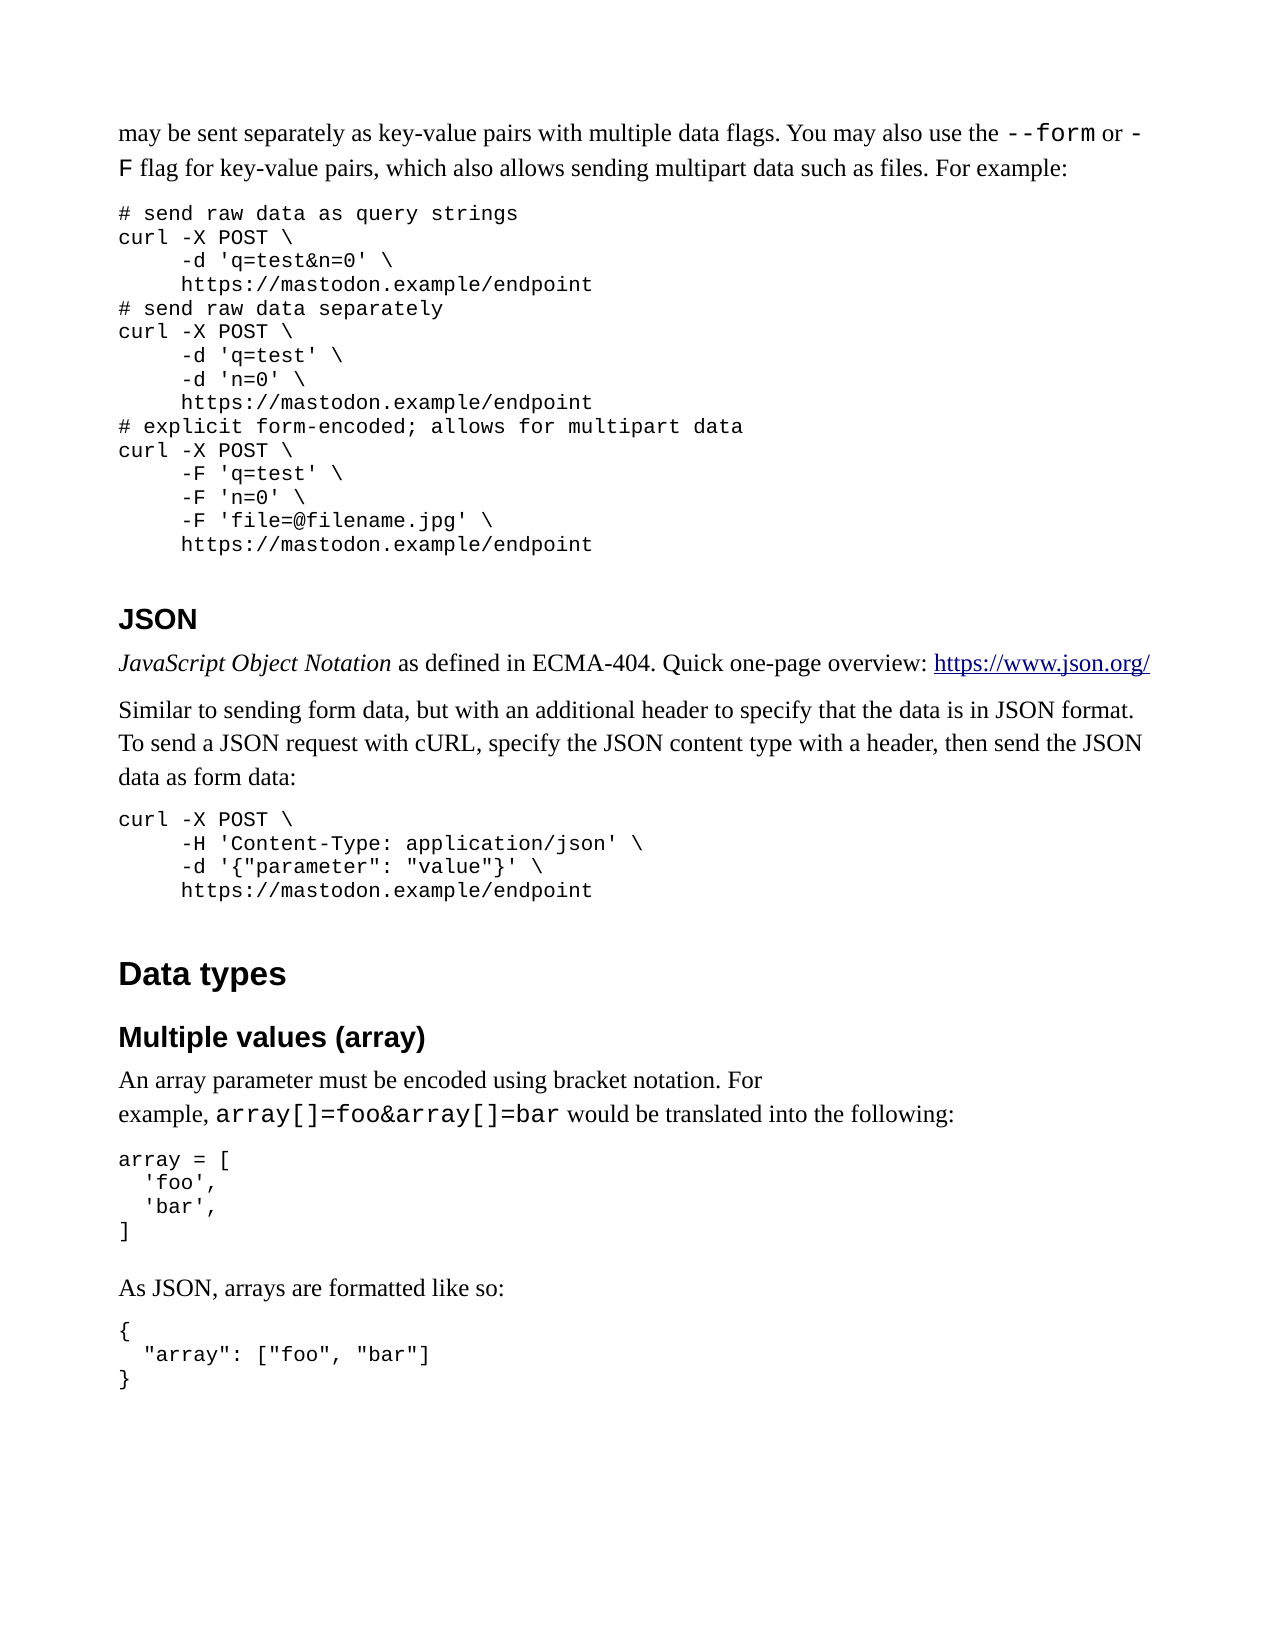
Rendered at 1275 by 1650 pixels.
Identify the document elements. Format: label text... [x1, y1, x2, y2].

text # explicit form-encoded; allows for multipart data [118, 416, 1157, 439]
text An array parameter must be encoded using bracket notation. For example, array[]=foo&array[]=bar would be translated into the following: [118, 1066, 1157, 1129]
text -d 'q=test&n=0' \ [118, 250, 1157, 274]
text -d '{"parameter": "value"}' \ [118, 856, 1157, 880]
text -F 'q=test' \ [118, 463, 1157, 487]
text "array": ["foo", "bar"] [118, 1344, 1157, 1368]
subtitle Data types [118, 954, 1157, 992]
text https://mastodon.example/endpoint [118, 534, 1157, 558]
text -F 'n=0' \ [118, 487, 1157, 511]
text https://mastodon.example/endpoint [118, 392, 1157, 416]
text array = [ [118, 1149, 1157, 1172]
text ] [118, 1219, 1157, 1243]
text 'bar', [118, 1196, 1157, 1219]
text As JSON, arrays are formatted like so: [118, 1273, 1157, 1301]
text https://mastodon.example/endpoint [118, 880, 1157, 904]
text -d 'q=test' \ [118, 345, 1157, 369]
text Similar to sending form data, but with an additional header to specify that the data is in JSON format. To send a JSON request with cURL, specify the JSON content type with a header, then send the JSON data as form data: [118, 696, 1157, 790]
text curl -X POST \ [118, 809, 1157, 833]
text curl -X POST \ [118, 227, 1157, 250]
text may be sent separately as key-value pairs with multiple data flags. You may also use the --form or -F flag for key-value pairs, which also allows sending multipart data such as files. For example: [118, 118, 1157, 184]
text # send raw data separately [118, 298, 1157, 321]
text 'foo', [118, 1172, 1157, 1196]
text curl -X POST \ [118, 321, 1157, 345]
text JavaScript Object Notation as defined in ECMA-404. Quick one-page overview: https://www.json.org/ [118, 648, 1157, 677]
text -F 'file=@filename.jpg' \ [118, 511, 1157, 534]
text -d 'n=0' \ [118, 369, 1157, 392]
text } [118, 1368, 1157, 1391]
text { [118, 1320, 1157, 1344]
text https://mastodon.example/endpoint [118, 274, 1157, 298]
text # send raw data as query strings [118, 203, 1157, 227]
text curl -X POST \ [118, 439, 1157, 463]
subtitle Multiple values (array) [118, 1019, 1157, 1053]
subtitle JSON [118, 602, 1157, 635]
text -H 'Content-Type: application/json' \ [118, 833, 1157, 856]
